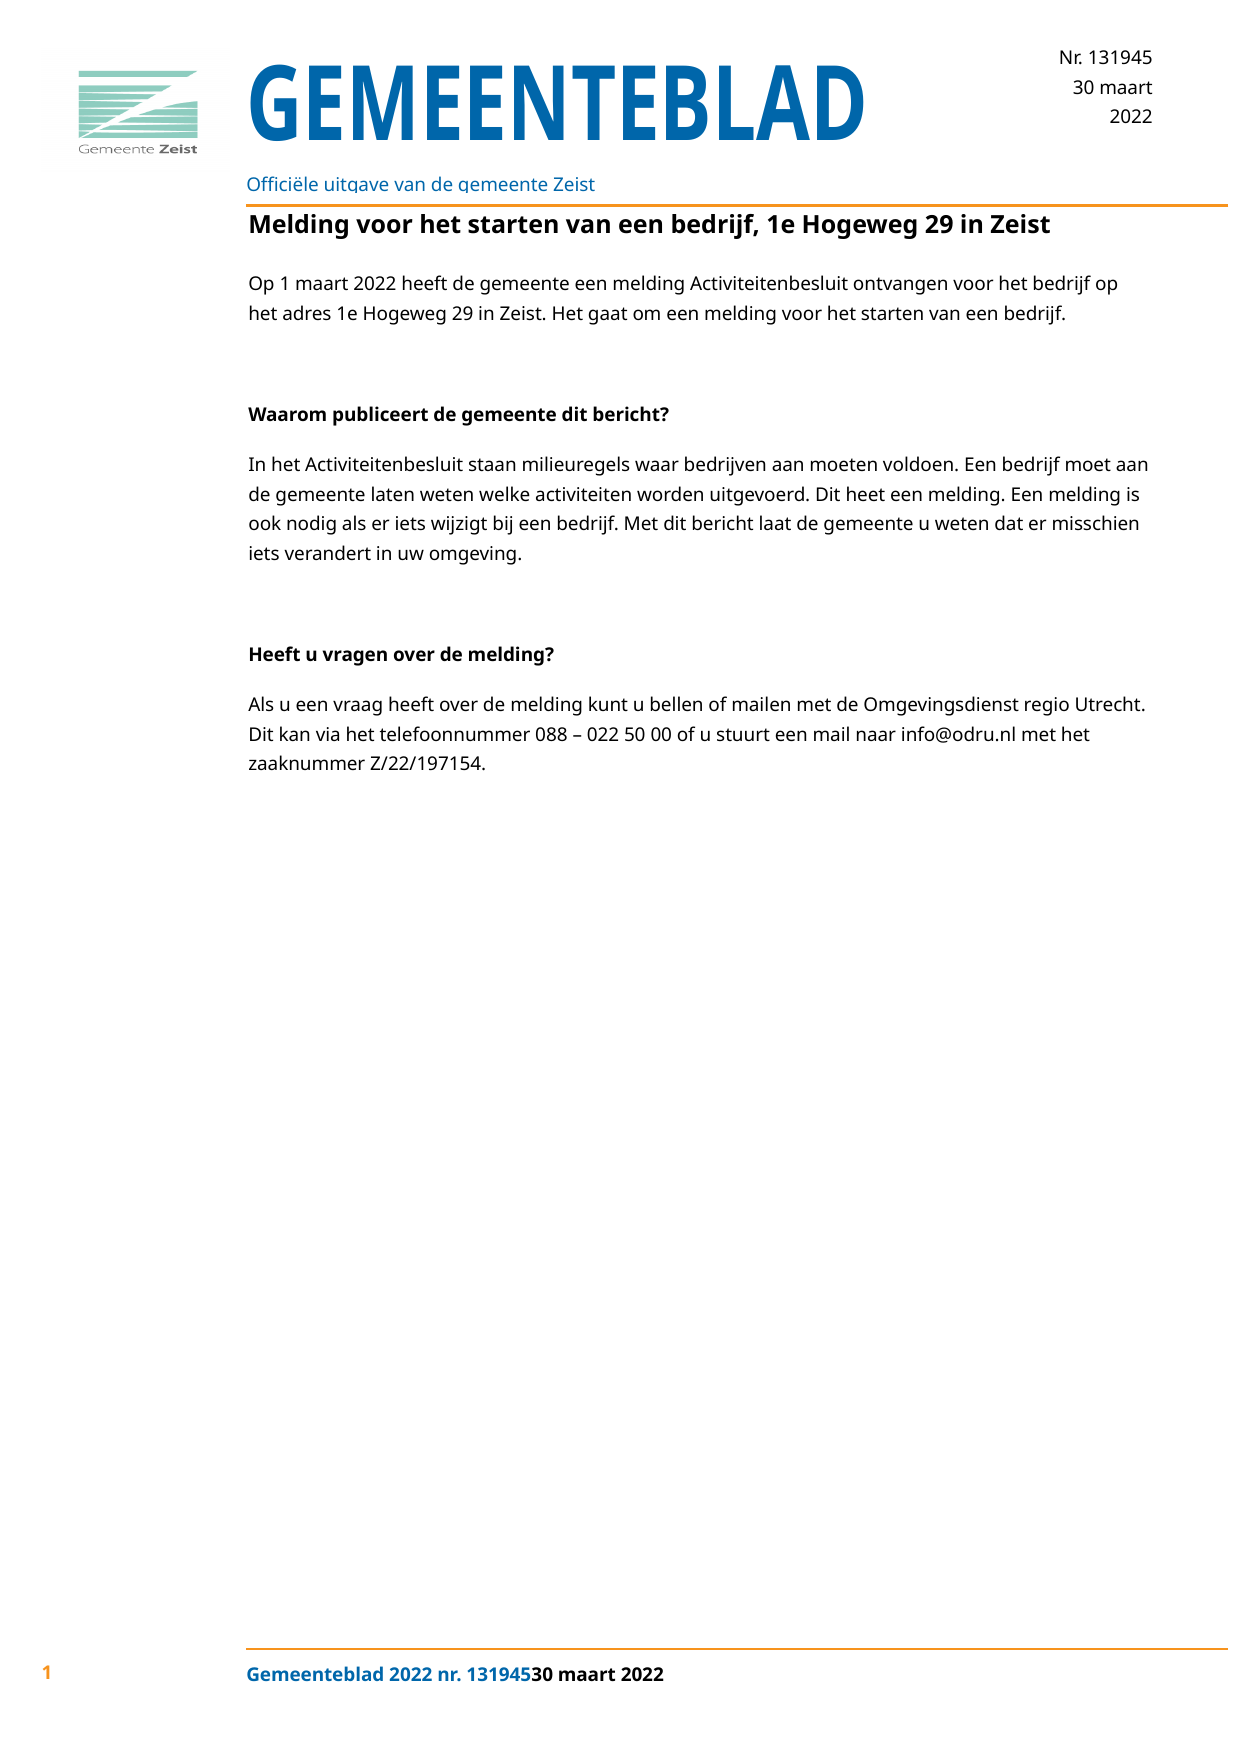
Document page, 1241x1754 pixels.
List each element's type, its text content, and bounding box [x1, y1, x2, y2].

picture [41, 47, 231, 172]
text Heeft u vragen over de melding? [248, 641, 1152, 666]
text Waarom publiceert de gemeente dit bericht? [248, 401, 1152, 426]
text In het Activiteitenbesluit staan milieuregels waar bedrijven aan moeten voldoen. Een bedrijf moet aan de gemeente laten weten welke activiteiten worden uitgevoerd. Dit heet een melding. Een melding is ook nodig als er iets wijzigt bij een bedrijf. Met dit bericht laat de gemeente u weten dat er misschien iets verandert in uw omgeving. [248, 451, 1152, 566]
text Melding voor het starten van een bedrijf, 1e Hogeweg 29 in Zeist [248, 207, 1152, 241]
text Op 1 maart 2022 heeft de gemeente een melding Activiteitenbesluit ontvangen voor het bedrijf op het adres 1e Hogeweg 29 in Zeist. Het gaat om een melding voor het starten van een bedrijf. [248, 270, 1152, 326]
text Als u een vraag heeft over de melding kunt u bellen of mailen met de Omgevingsdienst regio Utrecht. Dit kan via het telefoonnummer 088 – 022 50 00 of u stuurt een mail naar info@odru.nl met het zaaknummer Z/22/197154. [248, 691, 1152, 776]
